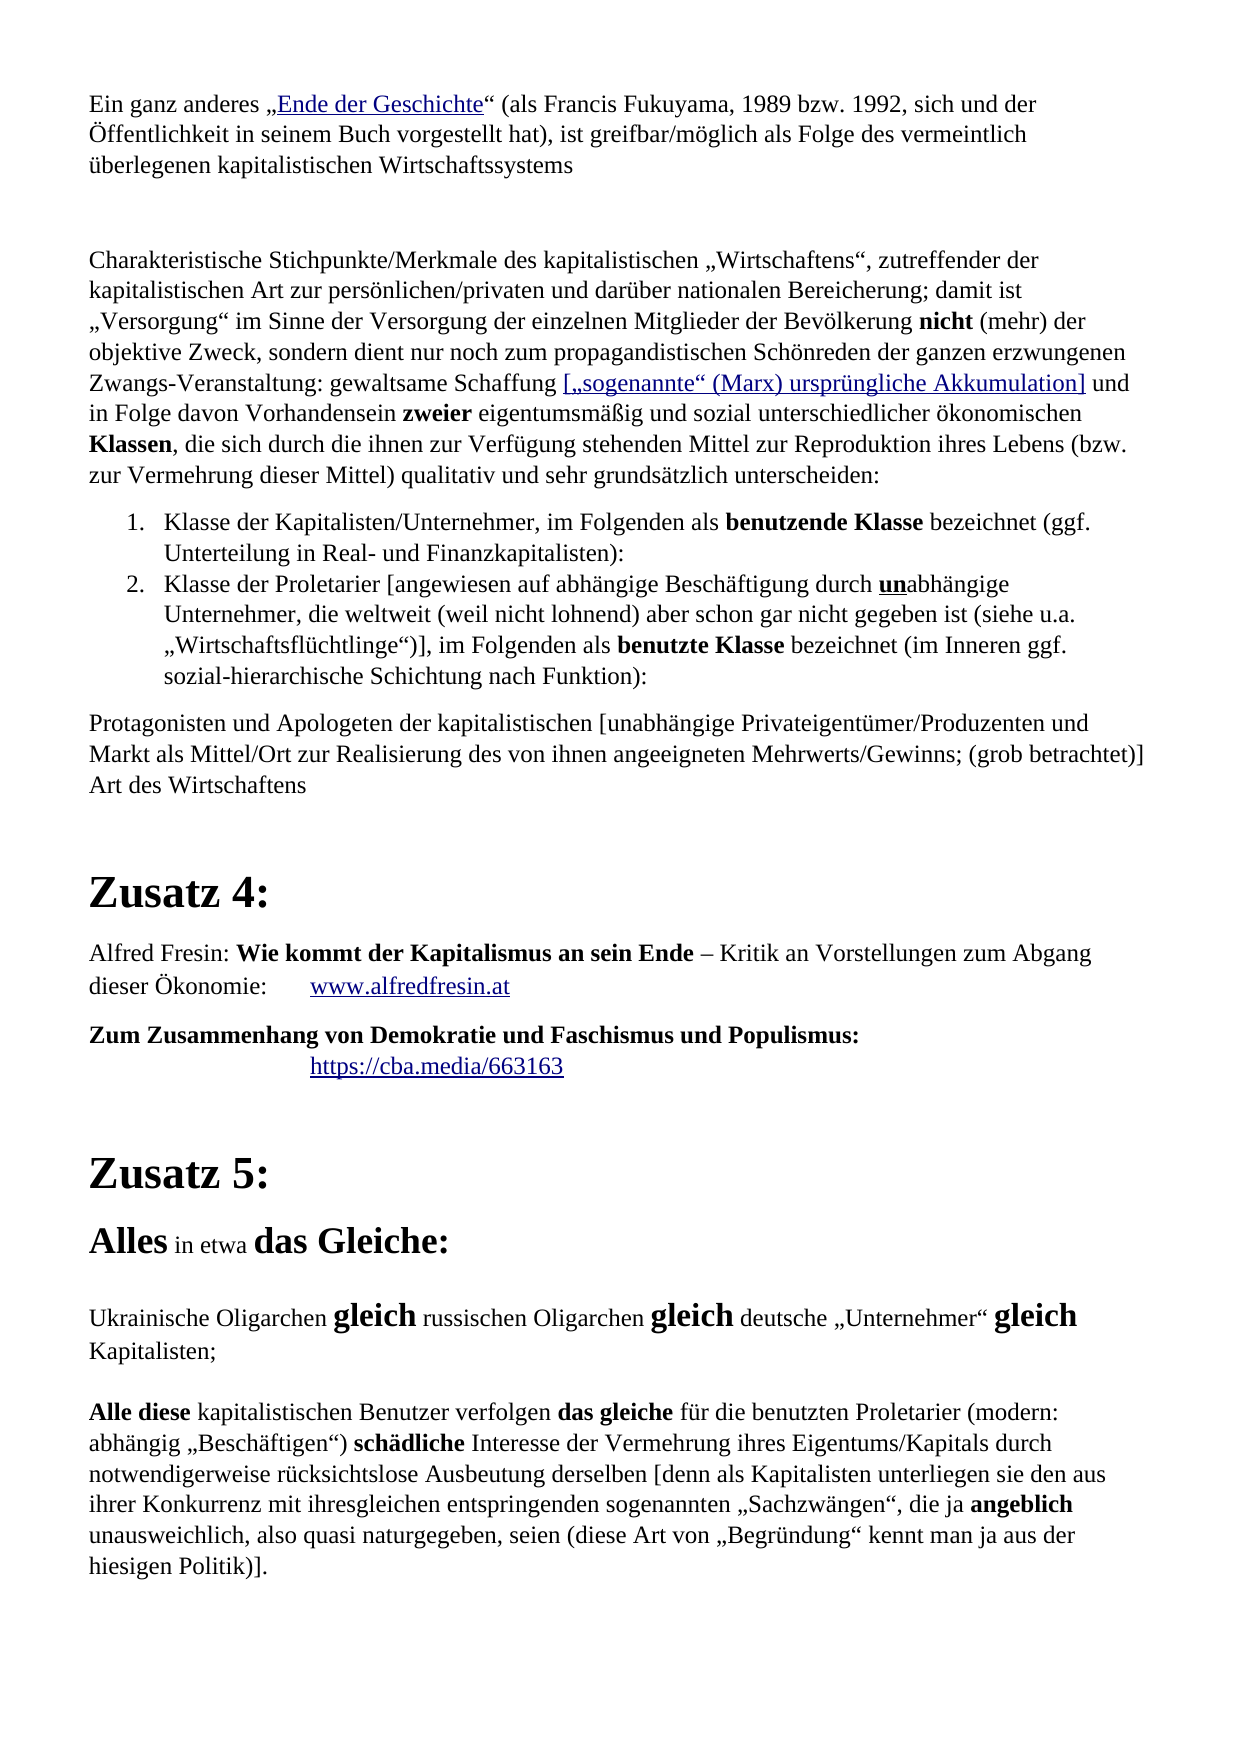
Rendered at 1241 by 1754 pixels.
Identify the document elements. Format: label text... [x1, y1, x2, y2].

text Alles in etwa das Gleiche: Ukrainische Oligarchen gleich russischen Oligarchen gleich deutsche „Unternehmer“ gleich Kapitalisten; Alle diese kapitalistischen Benutzer verfolgen das gleiche für die benutzten Proletarier (modern: abhängig „Beschäftigen“) schädliche Interesse der Vermehrung ihres Eigentums/Kapitals durch notwendigerweise rücksichtslose Ausbeutung derselben [denn als Kapitalisten unterliegen sie den aus ihrer Konkurrenz mit ihresgleichen entspringenden sogenannten „Sachzwängen“, die ja angeblich unausweichlich, also quasi naturgegeben, seien (diese Art von „Begründung“ kennt man ja aus der hiesigen Politik)]. [89, 1219, 1152, 1579]
text Protagonisten und Apologeten der kapitalistischen [unabhängige Privateigentümer/Produzenten und Markt als Mittel/Ort zur Realisierung des von ihnen angeeigneten Mehrwerts/Gewinns; (grob betrachtet)] Art des Wirtschaftens [89, 708, 1152, 799]
list Klasse der Kapitalisten/Unternehmer, im Folgenden als benutzende Klasse bezeichnet (ggf. Unterteilung in Real- und Finanzkapitalisten): [126, 507, 1152, 567]
text Ein ganz anderes „Ende der Geschichte“ (als Francis Fukuyama, 1989 bzw. 1992, sich und der Öffentlichkeit in seinem Buch vorgestellt hat), ist greifbar/möglich als Folge des vermeintlich überlegenen kapitalistischen Wirtschaftssystems [89, 89, 1152, 179]
text Alfred Fresin: Wie kommt der Kapitalismus an sein Ende – Kritik an Vorstellungen zum Abgang dieser Ökonomie: www.alfredfresin.at [89, 938, 1152, 999]
list Klasse der Proletarier [angewiesen auf abhängige Beschäftigung durch unabhängige Unternehmer, die weltweit (weil nicht lohnend) aber schon gar nicht gegeben ist (siehe u.a. „Wirtschaftsflüchtlinge“)], im Folgenden als benutzte Klasse bezeichnet (im Inneren ggf. sozial‑hierarchische Schichtung nach Funktion): [126, 569, 1152, 690]
text Zusatz 4: [89, 865, 1152, 917]
text Charakteristische Stichpunkte/Merkmale des kapitalistischen „Wirtschaftens“, zutreffender der kapitalistischen Art zur persönlichen/privaten und darüber nationalen Bereicherung; damit ist „Versorgung“ im Sinne der Versorgung der einzelnen Mitglieder der Bevölkerung nicht (mehr) der objektive Zweck, sondern dient nur noch zum propagandistischen Schönreden der ganzen erzwungenen Zwangs-Veranstaltung: gewaltsame Schaffung [„sogenannte“ (Marx) ursprüngliche Akkumulation] und in Folge davon Vorhandensein zweier eigentumsmäßig und sozial unterschiedlicher ökonomischen Klassen, die sich durch die ihnen zur Verfügung stehenden Mittel zur Reproduktion ihres Lebens (bzw. zur Vermehrung dieser Mittel) qualitativ und sehr grundsätzlich unterscheiden: [89, 245, 1152, 489]
text Zum Zusammenhang von Demokratie und Faschismus und Populismus: https://cba.media/663163 [89, 1020, 1152, 1080]
text Zusatz 5: [89, 1146, 1152, 1199]
